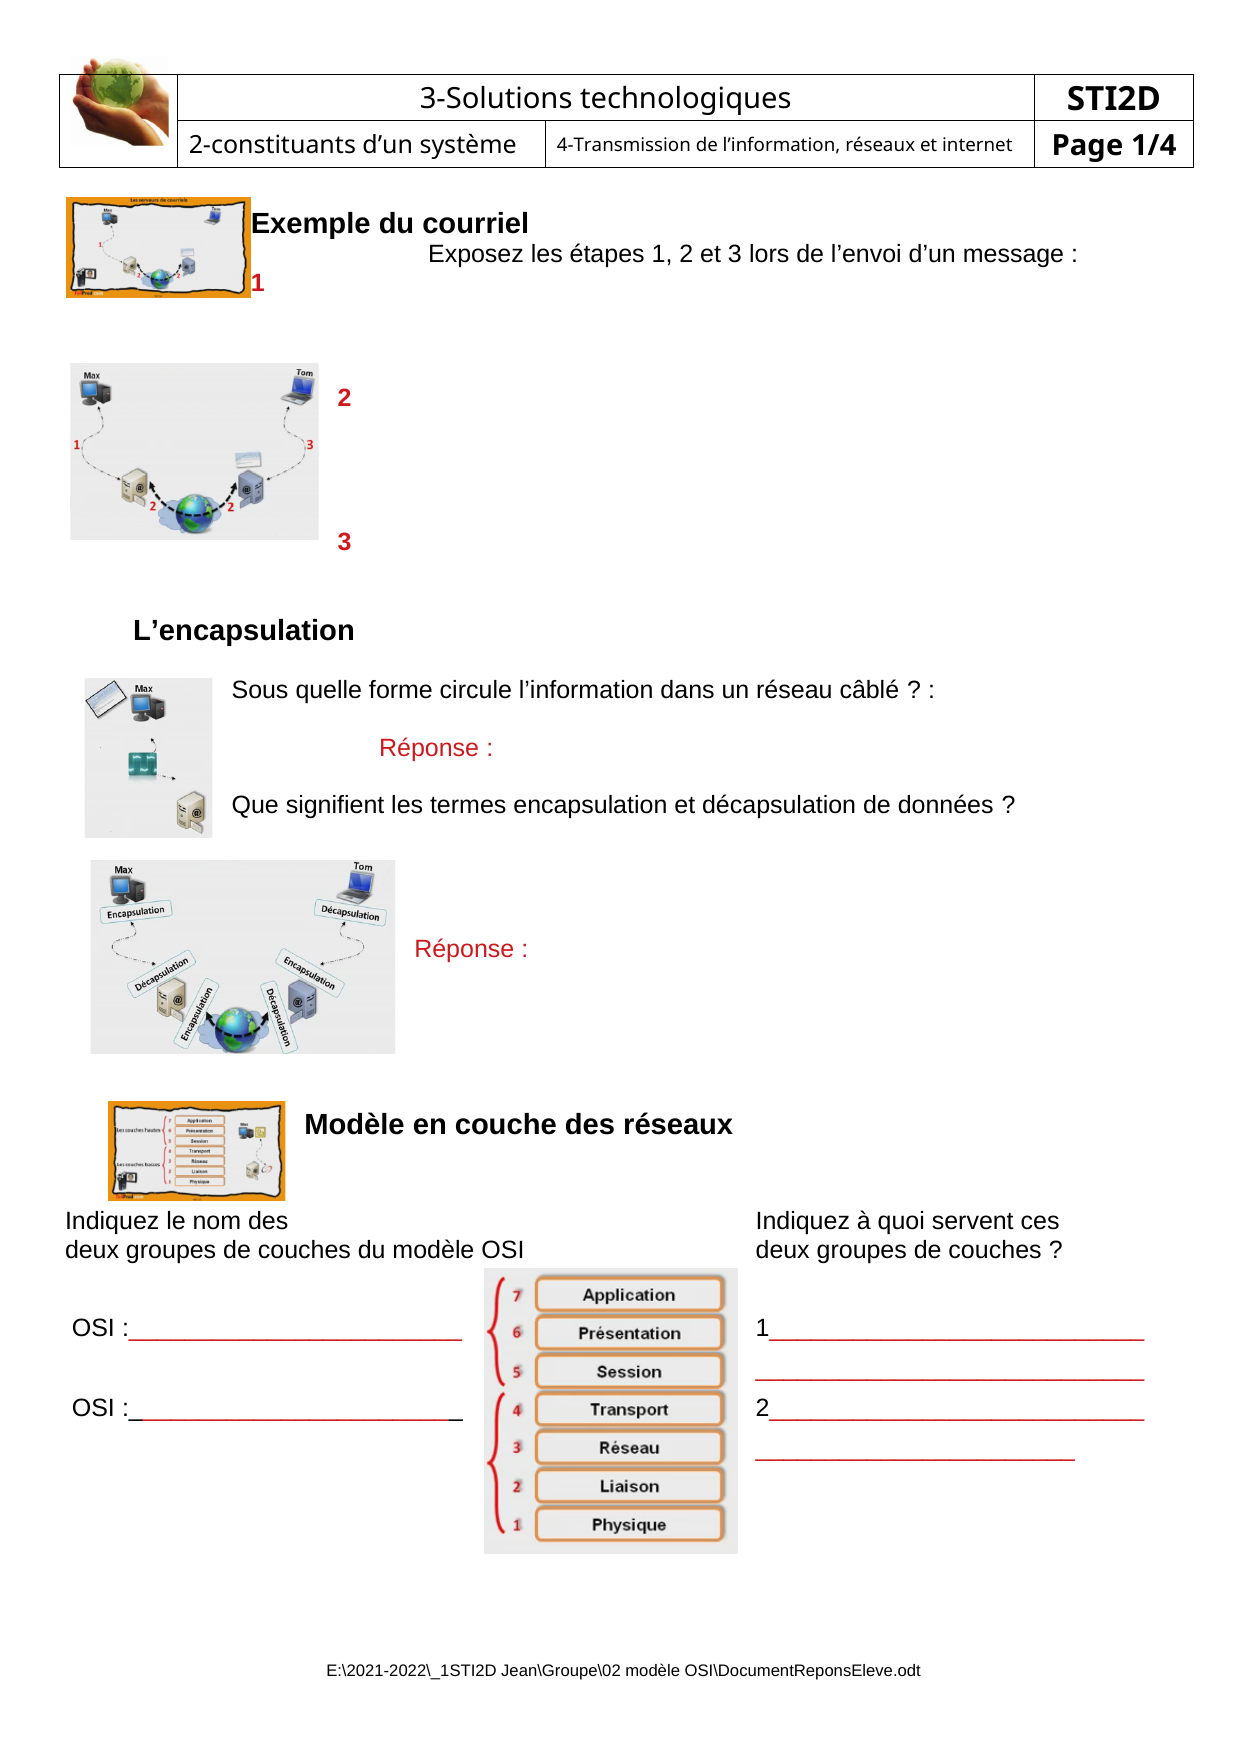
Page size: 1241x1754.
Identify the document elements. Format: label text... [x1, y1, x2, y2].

text Sous quelle forme circule l’information dans un réseau câblé ? : [59, 676, 1188, 704]
table_cell _______________________ [750, 1428, 1188, 1468]
table_cell [59, 1428, 484, 1468]
table_cell OSI :________________________ [59, 1388, 484, 1428]
table_cell 1___________________________ [750, 1307, 1188, 1347]
text [59, 383, 70, 412]
table_cell ____________________________ [750, 1347, 1188, 1387]
table_header Indiquez le nom des deux groupes de couches du modèle OSI [59, 1201, 750, 1307]
text Réponse : [396, 934, 1188, 963]
picture [70, 75, 169, 146]
text 2 [319, 383, 1188, 412]
text L’encapsulation [59, 613, 1188, 647]
table_cell [738, 1428, 750, 1468]
text 1 [251, 268, 1188, 297]
text 3 [59, 527, 1188, 556]
text Réponse : [213, 733, 1188, 762]
picture [66, 197, 251, 298]
text Exemple du courriel [251, 206, 1188, 239]
text [59, 1107, 108, 1140]
table_cell 2___________________________ [750, 1388, 1188, 1428]
text [59, 268, 66, 297]
text Que signifient les termes encapsulation et décapsulation de données ? [59, 791, 1188, 848]
table_cell OSI :________________________ [59, 1307, 484, 1347]
text Modèle en couche des réseaux [286, 1107, 1188, 1140]
picture [70, 56, 169, 74]
table_cell [738, 1347, 750, 1387]
table_header Indiquez à quoi servent ces deux groupes de couches ? [750, 1201, 1188, 1307]
table_cell [59, 1347, 484, 1387]
text [59, 934, 90, 963]
text Exposez les étapes 1, 2 et 3 lors de l’envoi d’un message : [251, 239, 1188, 268]
